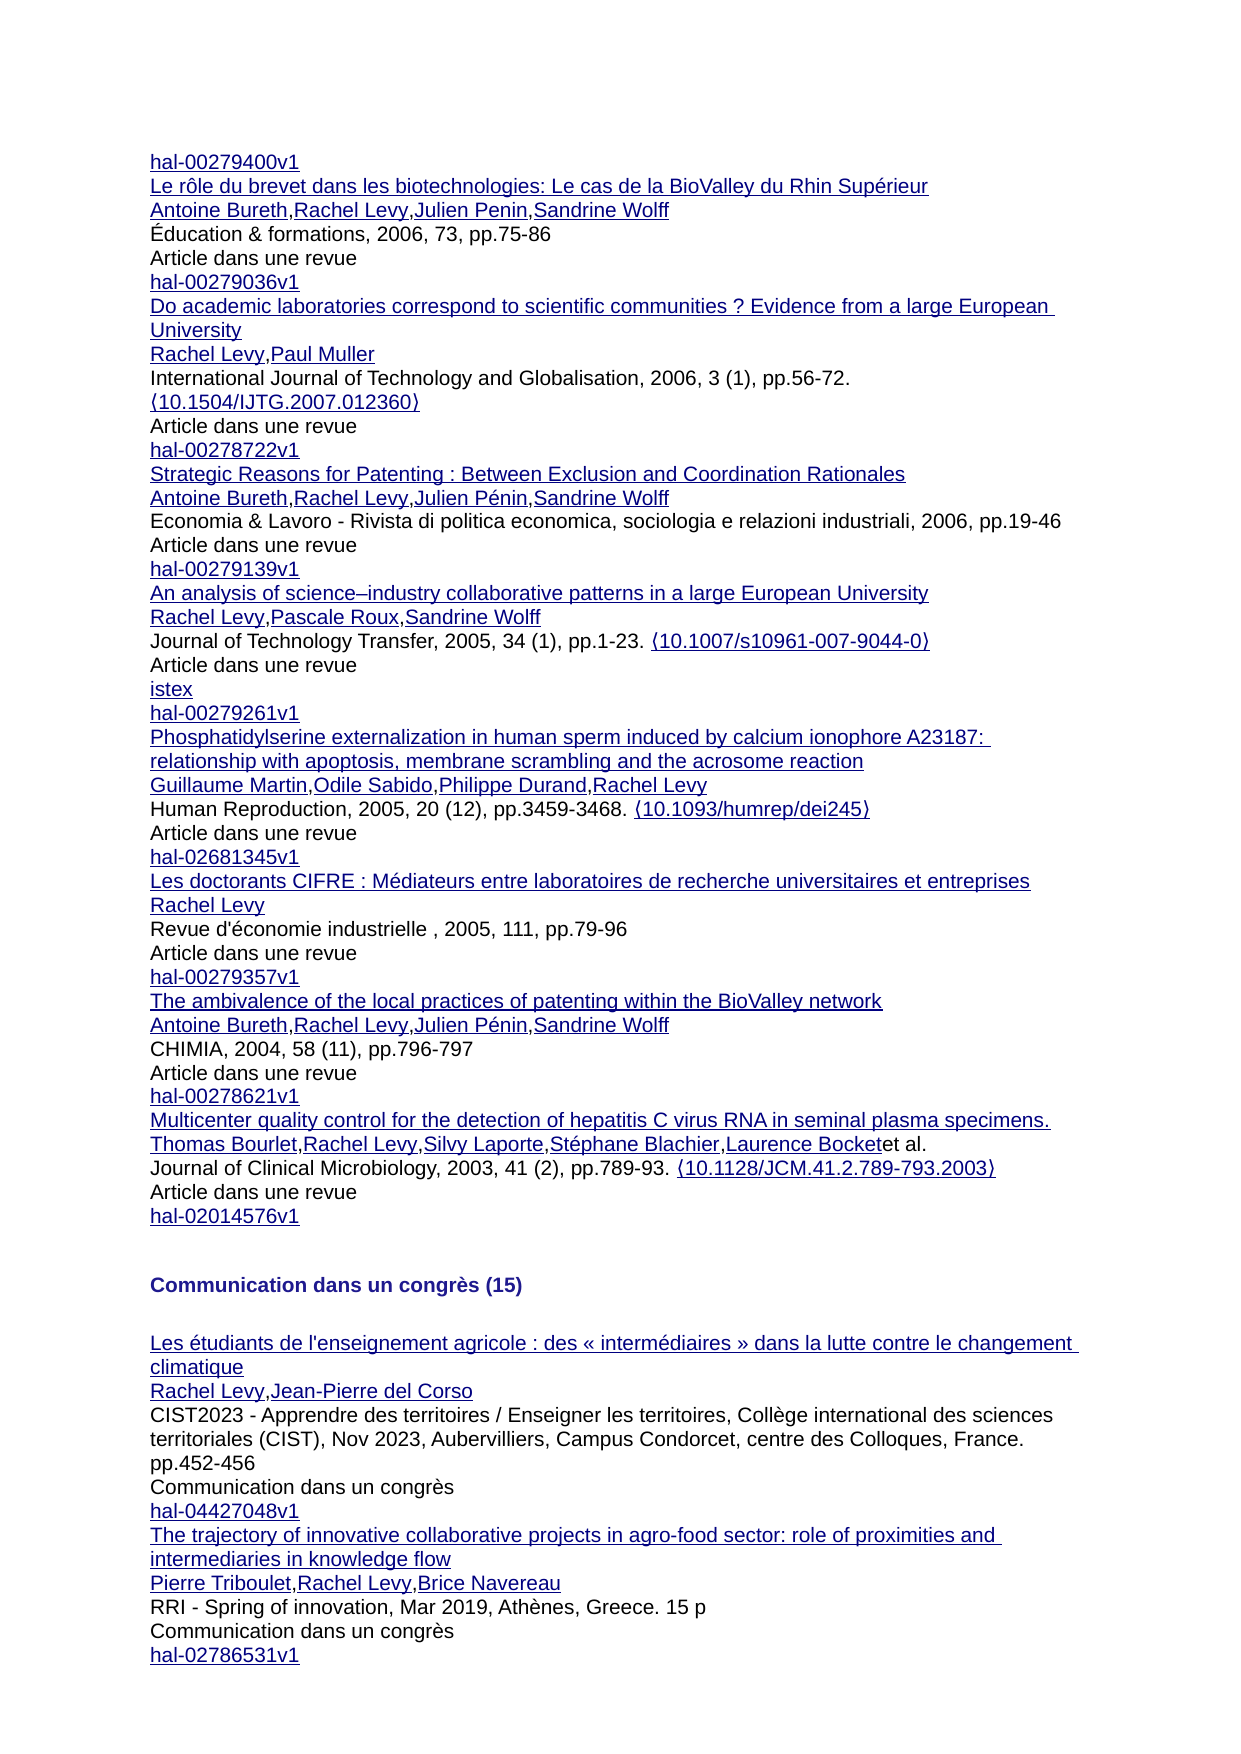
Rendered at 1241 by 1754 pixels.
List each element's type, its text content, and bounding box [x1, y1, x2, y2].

table_cell Multicenter quality control for the detection of hepatitis C virus RNA in seminal plasma specimens. Thomas Bourlet,Rachel Levy,Silvy Laporte,Stéphane Blachier,Laurence Bocketet al. Journal of Clinical Microbiology, 2003, 41 (2), pp.789-93. ⟨10.1128/JCM.41.2.789-793.2003⟩ Article dans une revue hal-02014576v1 [150, 1108, 1090, 1228]
table_cell The trajectory of innovative collaborative projects in agro-food sector: role of proximities and intermediaries in knowledge flow Pierre Triboulet,Rachel Levy,Brice Navereau RRI - Spring of innovation, Mar 2019, Athènes, Greece. 15 p Communication dans un congrès hal-02786531v1 [150, 1523, 1090, 1667]
table_cell Do academic laboratories correspond to scientific communities ? Evidence from a large European University Rachel Levy,Paul Muller International Journal of Technology and Globalisation, 2006, 3 (1), pp.56-72. ⟨10.1504/IJTG.2007.012360⟩ Article dans une revue hal-00278722v1 [150, 294, 1090, 461]
table_cell Phosphatidylserine externalization in human sperm induced by calcium ionophore A23187: relationship with apoptosis, membrane scrambling and the acrosome reaction Guillaume Martin,Odile Sabido,Philippe Durand,Rachel Levy Human Reproduction, 2005, 20 (12), pp.3459-3468. ⟨10.1093/humrep/dei245⟩ Article dans une revue hal-02681345v1 [150, 725, 1090, 869]
table_cell Le rôle du brevet dans les biotechnologies: Le cas de la BioValley du Rhin Supérieur Antoine Bureth,Rachel Levy,Julien Penin,Sandrine Wolff Éducation & formations, 2006, 73, pp.75-86 Article dans une revue hal-00279036v1 [150, 174, 1090, 294]
table_cell Les doctorants CIFRE : Médiateurs entre laboratoires de recherche universitaires et entreprises Rachel Levy Revue d'économie industrielle , 2005, 111, pp.79-96 Article dans une revue hal-00279357v1 [150, 869, 1090, 988]
table_header Les étudiants de l'enseignement agricole : des « intermédiaires » dans la lutte contre le changement climatique Rachel Levy,Jean-Pierre del Corso CIST2023 - Apprendre des territoires / Enseigner les territoires, Collège international des sciences territoriales (CIST), Nov 2023, Aubervilliers, Campus Condorcet, centre des Colloques, France. pp.452-456 Communication dans un congrès hal-04427048v1 [150, 1331, 1090, 1523]
table_cell hal-00279400v1 [150, 150, 1090, 174]
table_cell Strategic Reasons for Patenting : Between Exclusion and Coordination Rationales Antoine Bureth,Rachel Levy,Julien Pénin,Sandrine Wolff Economia & Lavoro - Rivista di politica economica, sociologia e relazioni industriali, 2006, pp.19-46 Article dans une revue hal-00279139v1 [150, 461, 1090, 581]
table_cell An analysis of science–industry collaborative patterns in a large European University Rachel Levy,Pascale Roux,Sandrine Wolff Journal of Technology Transfer, 2005, 34 (1), pp.1-23. ⟨10.1007/s10961-007-9044-0⟩ Article dans une revue istex hal-00279261v1 [150, 581, 1090, 725]
table_cell The ambivalence of the local practices of patenting within the BioValley network Antoine Bureth,Rachel Levy,Julien Pénin,Sandrine Wolff CHIMIA, 2004, 58 (11), pp.796-797 Article dans une revue hal-00278621v1 [150, 989, 1090, 1108]
subtitle Communication dans un congrès (15) [150, 1273, 1090, 1297]
